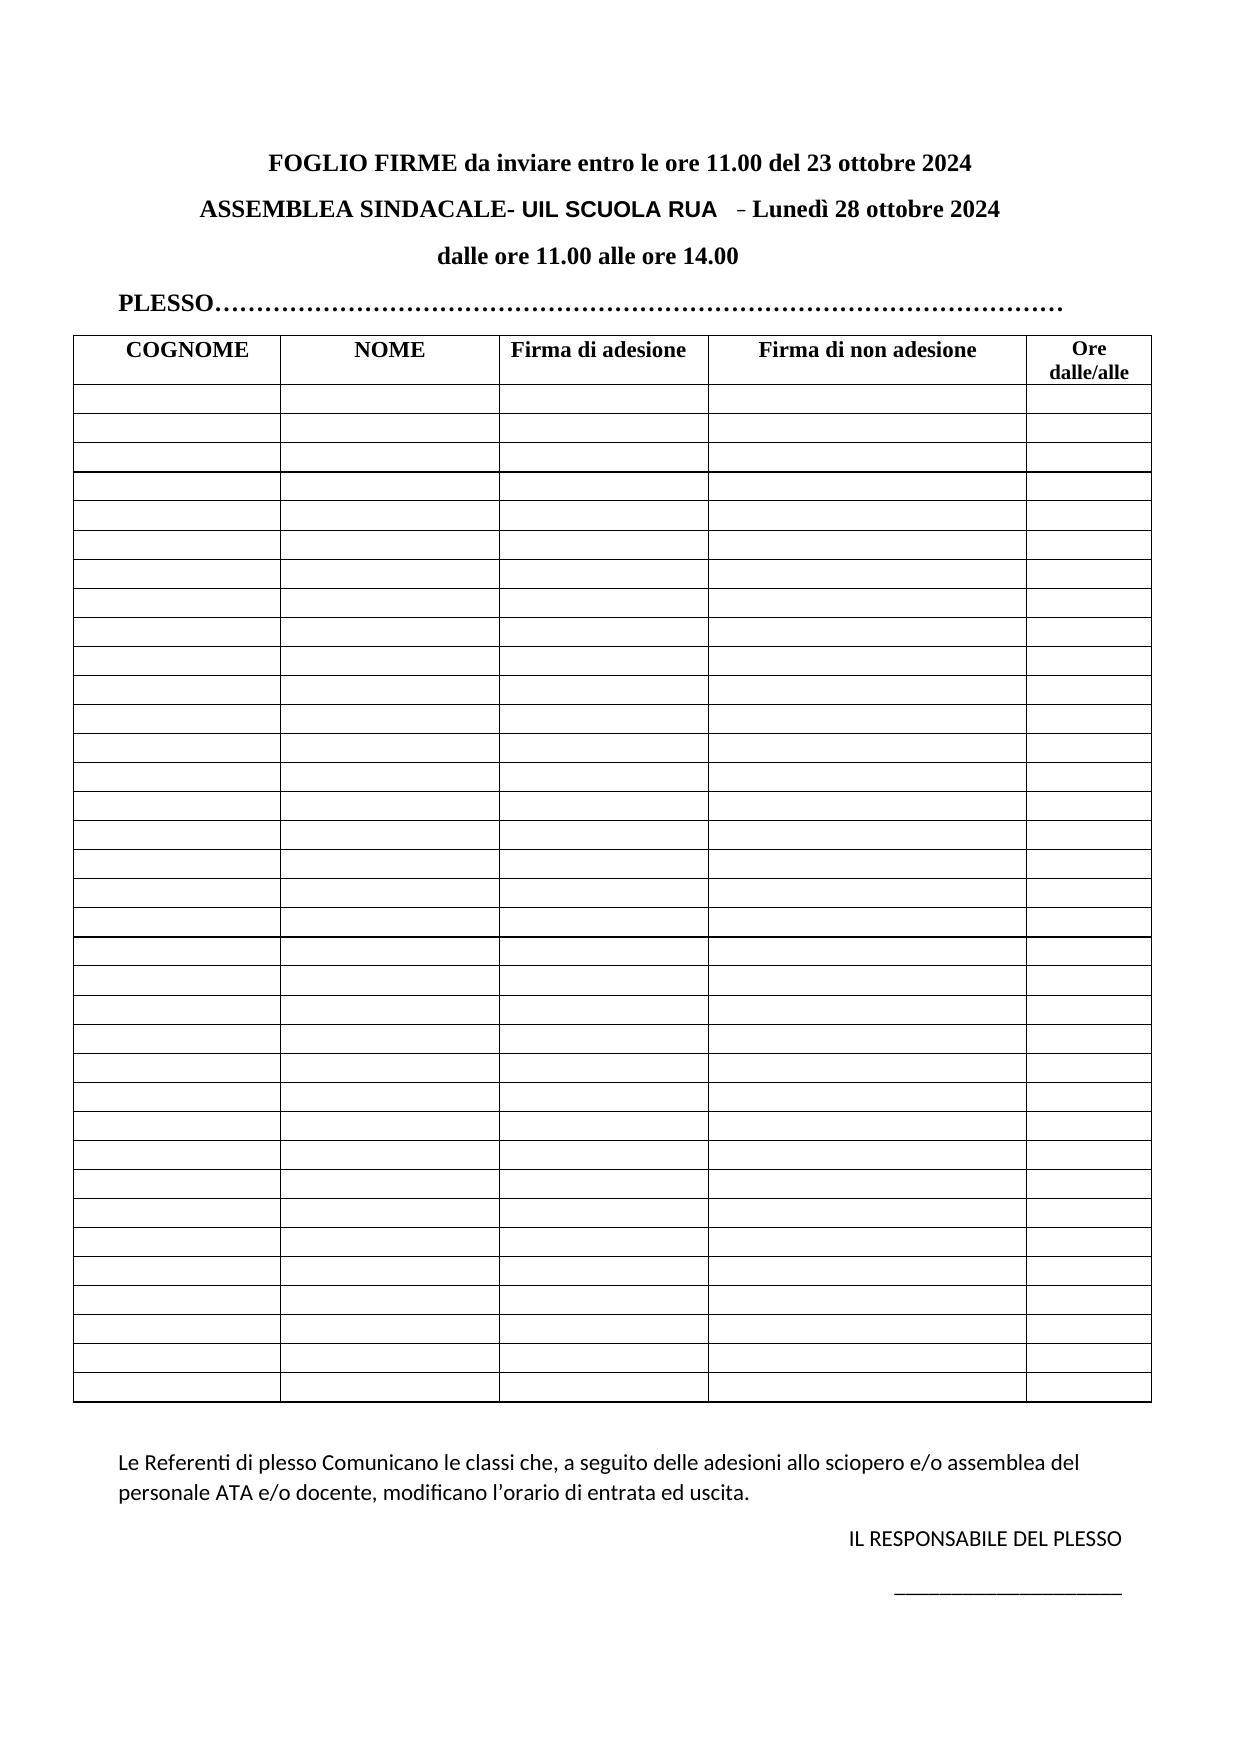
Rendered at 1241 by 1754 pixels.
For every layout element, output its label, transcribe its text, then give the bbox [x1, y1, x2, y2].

table_cell [1027, 1286, 1151, 1314]
table_cell [109, 763, 280, 791]
table_cell [281, 385, 499, 413]
table_cell [1027, 850, 1151, 878]
table_cell [500, 589, 708, 617]
table_cell [709, 1141, 1026, 1169]
table_cell [1027, 501, 1151, 529]
table_cell [109, 531, 280, 558]
table_cell [500, 1112, 708, 1140]
table_cell [74, 414, 109, 442]
table_cell [109, 734, 280, 762]
table_cell [109, 1170, 280, 1198]
table_cell [500, 705, 708, 733]
table_cell [1027, 1054, 1151, 1082]
table_cell [709, 996, 1026, 1023]
table_cell [1027, 1112, 1151, 1140]
table_cell [1027, 792, 1151, 820]
table_cell [281, 734, 499, 762]
table_cell [500, 443, 708, 471]
table_cell [109, 1112, 280, 1140]
table_cell [1027, 734, 1151, 762]
table_cell [74, 966, 109, 994]
table_cell [709, 1025, 1026, 1053]
table_cell [1027, 1199, 1151, 1227]
table_cell [109, 1141, 280, 1169]
table_cell [109, 443, 280, 471]
table_cell [709, 385, 1026, 413]
table_cell [500, 879, 708, 907]
table_header Firma di non adesione [709, 336, 1026, 384]
table_cell [109, 1199, 280, 1227]
table_cell [74, 938, 109, 965]
table_cell [1027, 966, 1151, 994]
table_cell [74, 647, 109, 675]
table_cell [74, 1199, 109, 1227]
table_cell [1027, 618, 1151, 646]
table_cell [709, 850, 1026, 878]
table_cell [109, 473, 280, 500]
text ____________________ [118, 1570, 1122, 1598]
table_cell [500, 996, 708, 1023]
table_cell [74, 1112, 109, 1140]
table_cell [500, 618, 708, 646]
table_cell [109, 1228, 280, 1256]
table_cell [281, 1170, 499, 1198]
table_cell [1027, 1025, 1151, 1053]
table_cell [500, 1170, 708, 1198]
table_cell [281, 443, 499, 471]
table_cell [109, 1054, 280, 1082]
table_cell [709, 1170, 1026, 1198]
table_cell [500, 647, 708, 675]
table_cell [74, 1228, 109, 1256]
table_cell [500, 531, 708, 558]
table_cell [109, 560, 280, 588]
table_cell [709, 1083, 1026, 1111]
table_cell [500, 1083, 708, 1111]
table_cell [74, 531, 109, 558]
table_cell [109, 385, 280, 413]
table_cell [500, 734, 708, 762]
table_cell [109, 1083, 280, 1111]
table_cell [281, 1054, 499, 1082]
table_cell [500, 908, 708, 936]
table_cell [1027, 1083, 1151, 1111]
table_cell [281, 589, 499, 617]
table_cell [1027, 705, 1151, 733]
table_cell [109, 792, 280, 820]
table_cell [74, 589, 109, 617]
table_cell [709, 443, 1026, 471]
table_header NOME [281, 336, 499, 384]
table_cell [74, 850, 109, 878]
table_cell [500, 938, 708, 965]
table_cell [1027, 473, 1151, 500]
table_cell [500, 1373, 708, 1401]
table_cell [281, 1228, 499, 1256]
table_cell [109, 1315, 280, 1343]
table_cell [281, 560, 499, 588]
table_cell [1027, 1315, 1151, 1343]
table_cell [709, 1373, 1026, 1401]
table_cell [109, 879, 280, 907]
table_cell [500, 792, 708, 820]
table_cell [1027, 1228, 1151, 1256]
table_cell [709, 676, 1026, 704]
table_cell [500, 1141, 708, 1169]
table_cell [500, 1054, 708, 1082]
table_cell [109, 676, 280, 704]
table_cell [281, 850, 499, 878]
table_cell [109, 589, 280, 617]
table_cell [709, 821, 1026, 849]
table_cell [109, 908, 280, 936]
table_cell [74, 443, 109, 471]
table_cell [281, 821, 499, 849]
table_cell [1027, 531, 1151, 558]
table_cell [1027, 996, 1151, 1023]
table_cell [709, 1112, 1026, 1140]
text dalle ore 11.00 alle ore 14.00 [118, 241, 1122, 270]
table_cell [281, 1373, 499, 1401]
text IL RESPONSABILE DEL PLESSO [118, 1524, 1122, 1552]
table_cell [74, 1025, 109, 1053]
table_cell [74, 501, 109, 529]
table_cell [281, 1141, 499, 1169]
table_cell [74, 879, 109, 907]
text FOGLIO FIRME da inviare entro le ore 11.00 del 23 ottobre 2024 [118, 148, 1122, 176]
table_cell [709, 560, 1026, 588]
table_cell [500, 850, 708, 878]
table_cell [709, 1228, 1026, 1256]
table_cell [500, 560, 708, 588]
table_cell [281, 908, 499, 936]
table_cell [500, 966, 708, 994]
table_cell [109, 618, 280, 646]
table_cell [709, 618, 1026, 646]
table_cell [500, 1257, 708, 1285]
table_cell [1027, 560, 1151, 588]
table_cell [74, 676, 109, 704]
table_cell [709, 705, 1026, 733]
table_cell [74, 1315, 109, 1343]
table_cell [709, 734, 1026, 762]
table_cell [74, 792, 109, 820]
table_cell [281, 996, 499, 1023]
table_cell [1027, 1170, 1151, 1198]
table_cell [74, 996, 109, 1023]
table_cell [709, 879, 1026, 907]
table_cell [709, 1286, 1026, 1314]
table_cell [109, 1025, 280, 1053]
table_cell [1027, 763, 1151, 791]
table_cell [1027, 938, 1151, 965]
table_cell [1027, 647, 1151, 675]
table_cell [1027, 676, 1151, 704]
table_cell [109, 414, 280, 442]
table_cell [109, 850, 280, 878]
table_header [74, 336, 109, 384]
table_cell [74, 473, 109, 500]
table_cell [709, 1054, 1026, 1082]
table_cell [1027, 385, 1151, 413]
text ASSEMBLEA SINDACALE- UIL SCUOLA RUA – Lunedì 28 ottobre 2024 [118, 194, 1122, 223]
table_cell [74, 1083, 109, 1111]
table_cell [709, 1344, 1026, 1372]
table_cell [74, 618, 109, 646]
table_cell [500, 763, 708, 791]
table_cell [281, 676, 499, 704]
table_cell [1027, 879, 1151, 907]
table_cell [74, 763, 109, 791]
table_cell [500, 501, 708, 529]
table_cell [500, 676, 708, 704]
table_cell [281, 1112, 499, 1140]
table_cell [74, 1344, 109, 1372]
table_cell [281, 473, 499, 500]
table_cell [281, 1286, 499, 1314]
table_cell [109, 938, 280, 965]
table_cell [74, 734, 109, 762]
table_cell [109, 821, 280, 849]
table_cell [500, 1315, 708, 1343]
table_cell [74, 1373, 109, 1401]
table_cell [281, 1199, 499, 1227]
table_cell [281, 792, 499, 820]
table_cell [109, 1344, 280, 1372]
table_header Ore dalle/alle [1027, 336, 1151, 384]
table_cell [500, 1344, 708, 1372]
table_cell [109, 647, 280, 675]
table_cell [281, 1257, 499, 1285]
table_cell [281, 1083, 499, 1111]
table_cell [281, 501, 499, 529]
table_cell [709, 501, 1026, 529]
table_cell [109, 1373, 280, 1401]
table_cell [74, 1286, 109, 1314]
table_cell [709, 1315, 1026, 1343]
table_cell [281, 705, 499, 733]
table_header COGNOME [109, 336, 280, 384]
table_cell [500, 1025, 708, 1053]
table_cell [709, 647, 1026, 675]
text Le Referenti di plesso Comunicano le classi che, a seguito delle adesioni allo sciopero e/o assemblea del personale ATA e/o docente, modificano l’orario di entrata ed uscita. [118, 1448, 1122, 1506]
table_cell [1027, 589, 1151, 617]
table_cell [1027, 821, 1151, 849]
table_cell [500, 1199, 708, 1227]
table_cell [74, 705, 109, 733]
table_cell [74, 1054, 109, 1082]
table_cell [281, 879, 499, 907]
table_cell [109, 996, 280, 1023]
table_cell [74, 1141, 109, 1169]
table_cell [74, 1257, 109, 1285]
table_cell [709, 531, 1026, 558]
table_cell [1027, 1141, 1151, 1169]
table_cell [709, 414, 1026, 442]
table_cell [709, 938, 1026, 965]
table_cell [281, 531, 499, 558]
table_cell [709, 473, 1026, 500]
table_header Firma di adesione [500, 336, 708, 384]
table_cell [500, 1228, 708, 1256]
table_cell [1027, 1257, 1151, 1285]
table_cell [709, 763, 1026, 791]
table_cell [500, 1286, 708, 1314]
table_cell [281, 618, 499, 646]
table_cell [74, 560, 109, 588]
table_cell [281, 1025, 499, 1053]
table_cell [109, 1286, 280, 1314]
table_cell [281, 966, 499, 994]
table_cell [709, 1257, 1026, 1285]
text PLESSO………………………………………………………………………………………… [118, 288, 1122, 317]
table_cell [109, 705, 280, 733]
table_cell [1027, 1373, 1151, 1401]
table_cell [74, 908, 109, 936]
table_cell [74, 1170, 109, 1198]
table_cell [1027, 908, 1151, 936]
table_cell [281, 1344, 499, 1372]
table_cell [74, 385, 109, 413]
table_cell [709, 1199, 1026, 1227]
table_cell [1027, 414, 1151, 442]
table_cell [709, 792, 1026, 820]
table_cell [1027, 443, 1151, 471]
table_cell [109, 966, 280, 994]
table_cell [281, 414, 499, 442]
table_cell [709, 908, 1026, 936]
table_cell [281, 938, 499, 965]
table_cell [1027, 1344, 1151, 1372]
table_cell [281, 647, 499, 675]
table_cell [500, 821, 708, 849]
table_cell [500, 385, 708, 413]
table_cell [74, 821, 109, 849]
table_cell [281, 763, 499, 791]
table_cell [500, 473, 708, 500]
table_cell [281, 1315, 499, 1343]
table_cell [500, 414, 708, 442]
table_cell [709, 589, 1026, 617]
table_cell [709, 966, 1026, 994]
table_cell [109, 1257, 280, 1285]
table_cell [109, 501, 280, 529]
